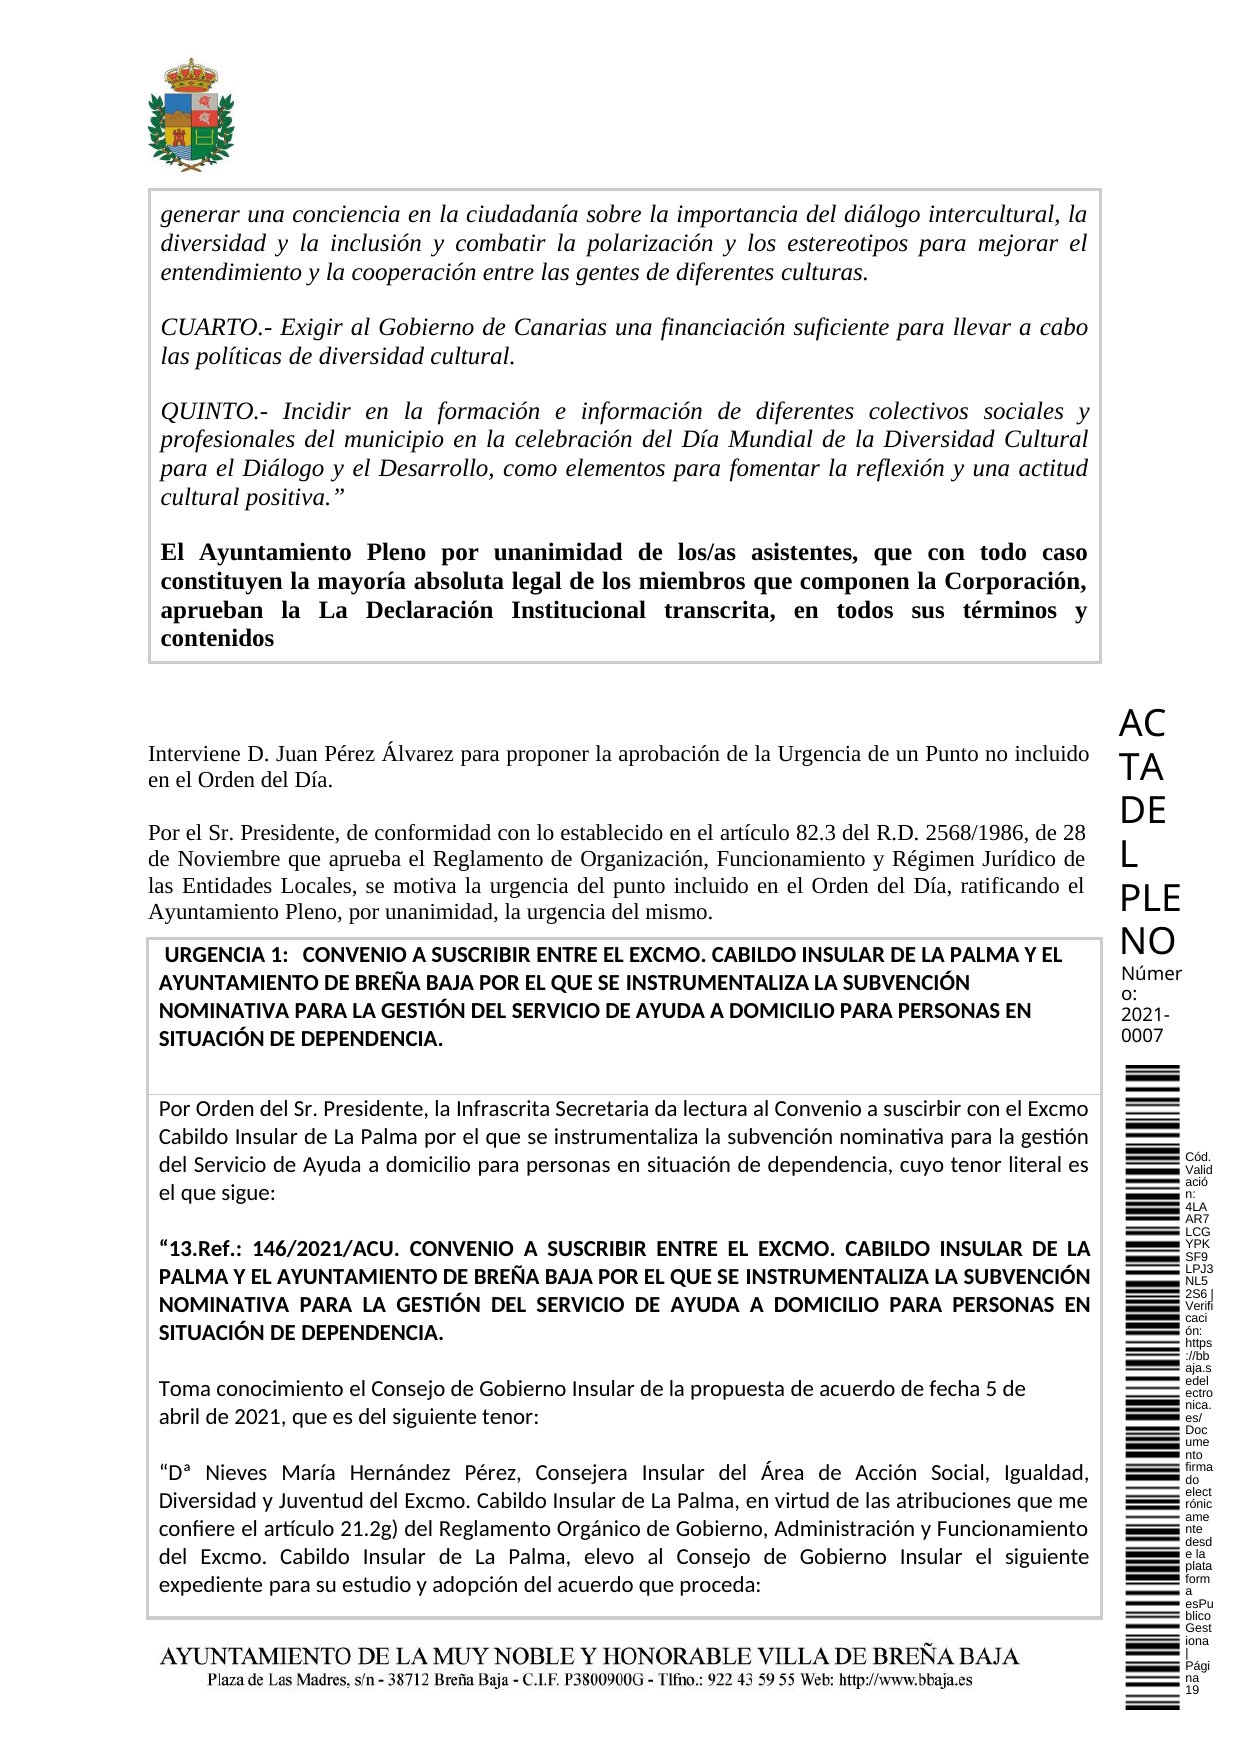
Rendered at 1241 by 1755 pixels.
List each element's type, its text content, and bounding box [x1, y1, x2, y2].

text QUINTO.- Incidir en la formación e información de diferentes colectivos sociales y profesionales del municipio en la celebración del Día Mundial de la Diversidad Cultural para el Diálogo y el Desarrollo, como elementos para fomentar la reflexión y una actitud cultural positiva.” [160, 396, 1090, 511]
text generar una conciencia en la ciudadanía sobre la importancia del diálogo intercultural, la diversidad y la inclusión y combatir la polarización y los estereotipos para mejorar el entendimiento y la cooperación entre las gentes de diferentes culturas. [160, 199, 1089, 286]
text Por el Sr. Presidente, de conformidad con lo establecido en el artículo 82.3 del R.D. 2568/1986, de 28 de Noviembre que aprueba el Reglamento de Organización, Funcionamiento y Régimen Jurídico de las Entidades Locales, se motiva la urgencia del punto incluido en el Orden del Día, ratificando el Ayuntamiento Pleno, por unanimidad, la urgencia del mismo. [148, 819, 1087, 924]
text Número: 2021-0007 Fecha: 23/07/2021 [1121, 963, 1186, 1047]
text ACTA DEL PLENO [1119, 702, 1186, 963]
text CUARTO.- Exigir al Gobierno de Canarias una financiación suficiente para llevar a cabo las políticas de diversidad cultural. [160, 312, 1089, 369]
text Interviene D. Juan Pérez Álvarez para proponer la aprobación de la Urgencia de un Punto no incluido en el Orden del Día. [148, 740, 1092, 793]
text El Ayuntamiento Pleno por unanimidad de los/as asistentes, que con todo caso constituyen la mayoría absoluta legal de los miembros que componen la Corporación, aprueban la La Declaración Institucional transcrita, en todos sus términos y contenidos [160, 537, 1088, 652]
text Cód. Validación: 4LAAR7LCGYPKSF9LPJ3NL52S6 | Verificación: https://bbaja.sedelectronica.es/ Documento firmado electrónicamente desde la plataforma esPublico Gestiona | Página 19 de 90 [1185, 1152, 1214, 1693]
text [1117, 700, 1186, 1047]
